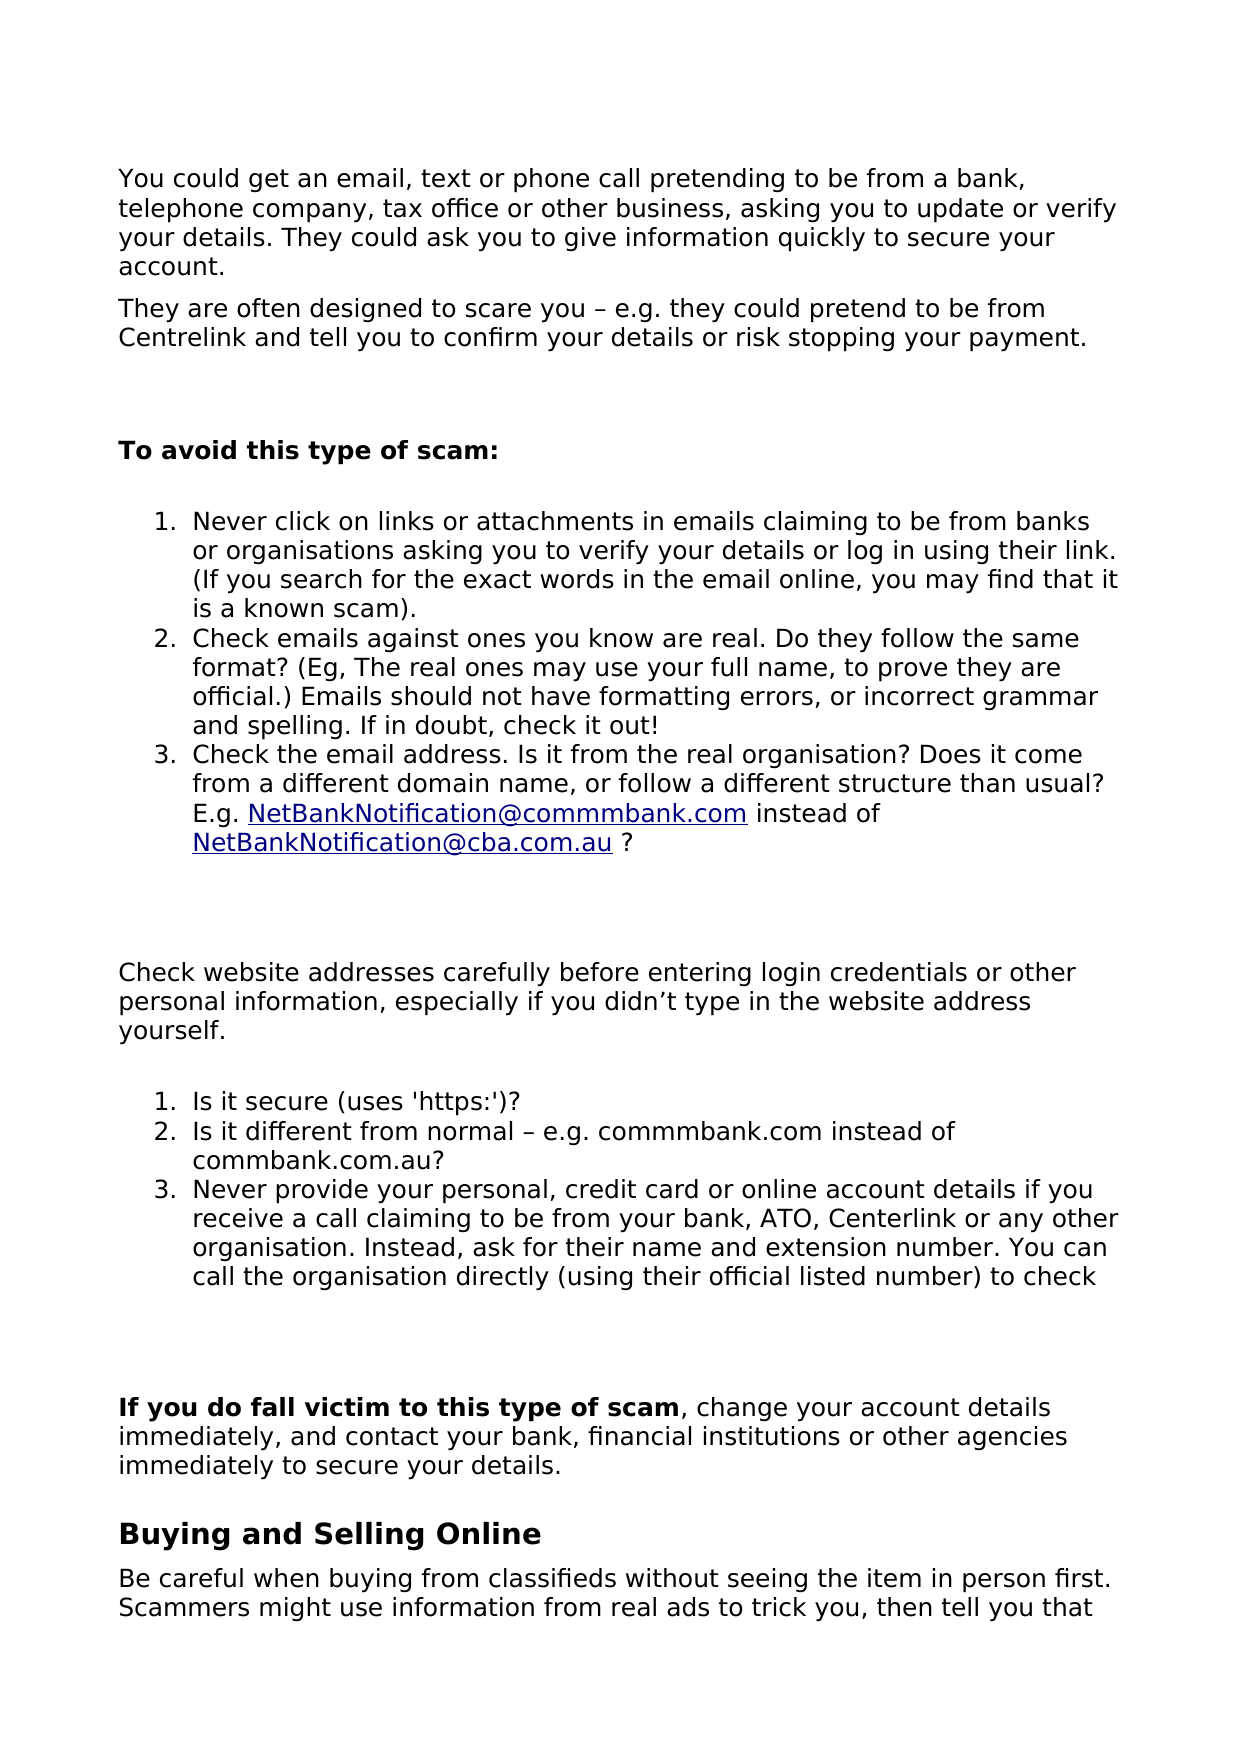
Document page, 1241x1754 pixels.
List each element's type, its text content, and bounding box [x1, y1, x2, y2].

text If you do fall victim to this type of scam, change your account details immediately, and contact your bank, financial institutions or other agencies immediately to secure your details. [118, 1393, 1122, 1480]
text Be careful when buying from classifieds without seeing the item in person first. Scammers might use information from real ads to trick you, then tell you that [118, 1564, 1122, 1622]
list Check emails against ones you know are real. Do they follow the same format? (Eg, The real ones may use your full name, to prove they are official.) Emails should not have formatting errors, or incorrect grammar and spelling. If in doubt, check it out! [177, 624, 1122, 741]
text You could get an email, text or phone call pretending to be from a bank, telephone company, tax office or other business, asking you to update or verify your details. They could ask you to give information quickly to secure your account. [118, 164, 1122, 281]
list Check the email address. Is it from the real organisation? Does it come from a different domain name, or follow a different structure than usual? E.g. NetBankNotification@commmbank.com instead of NetBankNotification@cba.com.au ? [177, 741, 1122, 857]
subtitle Buying and Selling Online [118, 1518, 1122, 1552]
list Is it different from normal – e.g. commmbank.com instead of commbank.com.au? [177, 1117, 1122, 1175]
text To avoid this type of scam: [118, 436, 1122, 465]
text Check website addresses carefully before entering login credentials or other personal information, especially if you didn’t type in the website address yourself. [118, 958, 1122, 1046]
text They are often designed to scare you – e.g. they could pretend to be from Centrelink and tell you to confirm your details or risk stopping your payment. [118, 294, 1122, 352]
list Never click on links or attachments in emails claiming to be from banks or organisations asking you to verify your details or log in using their link. (If you search for the exact words in the email online, you may find that it is a known scam). [177, 507, 1122, 624]
list Is it secure (uses 'https:')? [177, 1088, 1122, 1117]
list Never provide your personal, credit card or online account details if you receive a call claiming to be from your bank, ATO, Centerlink or any other organisation. Instead, ask for their name and extension number. You can call the organisation directly (using their official listed number) to check [177, 1175, 1122, 1292]
